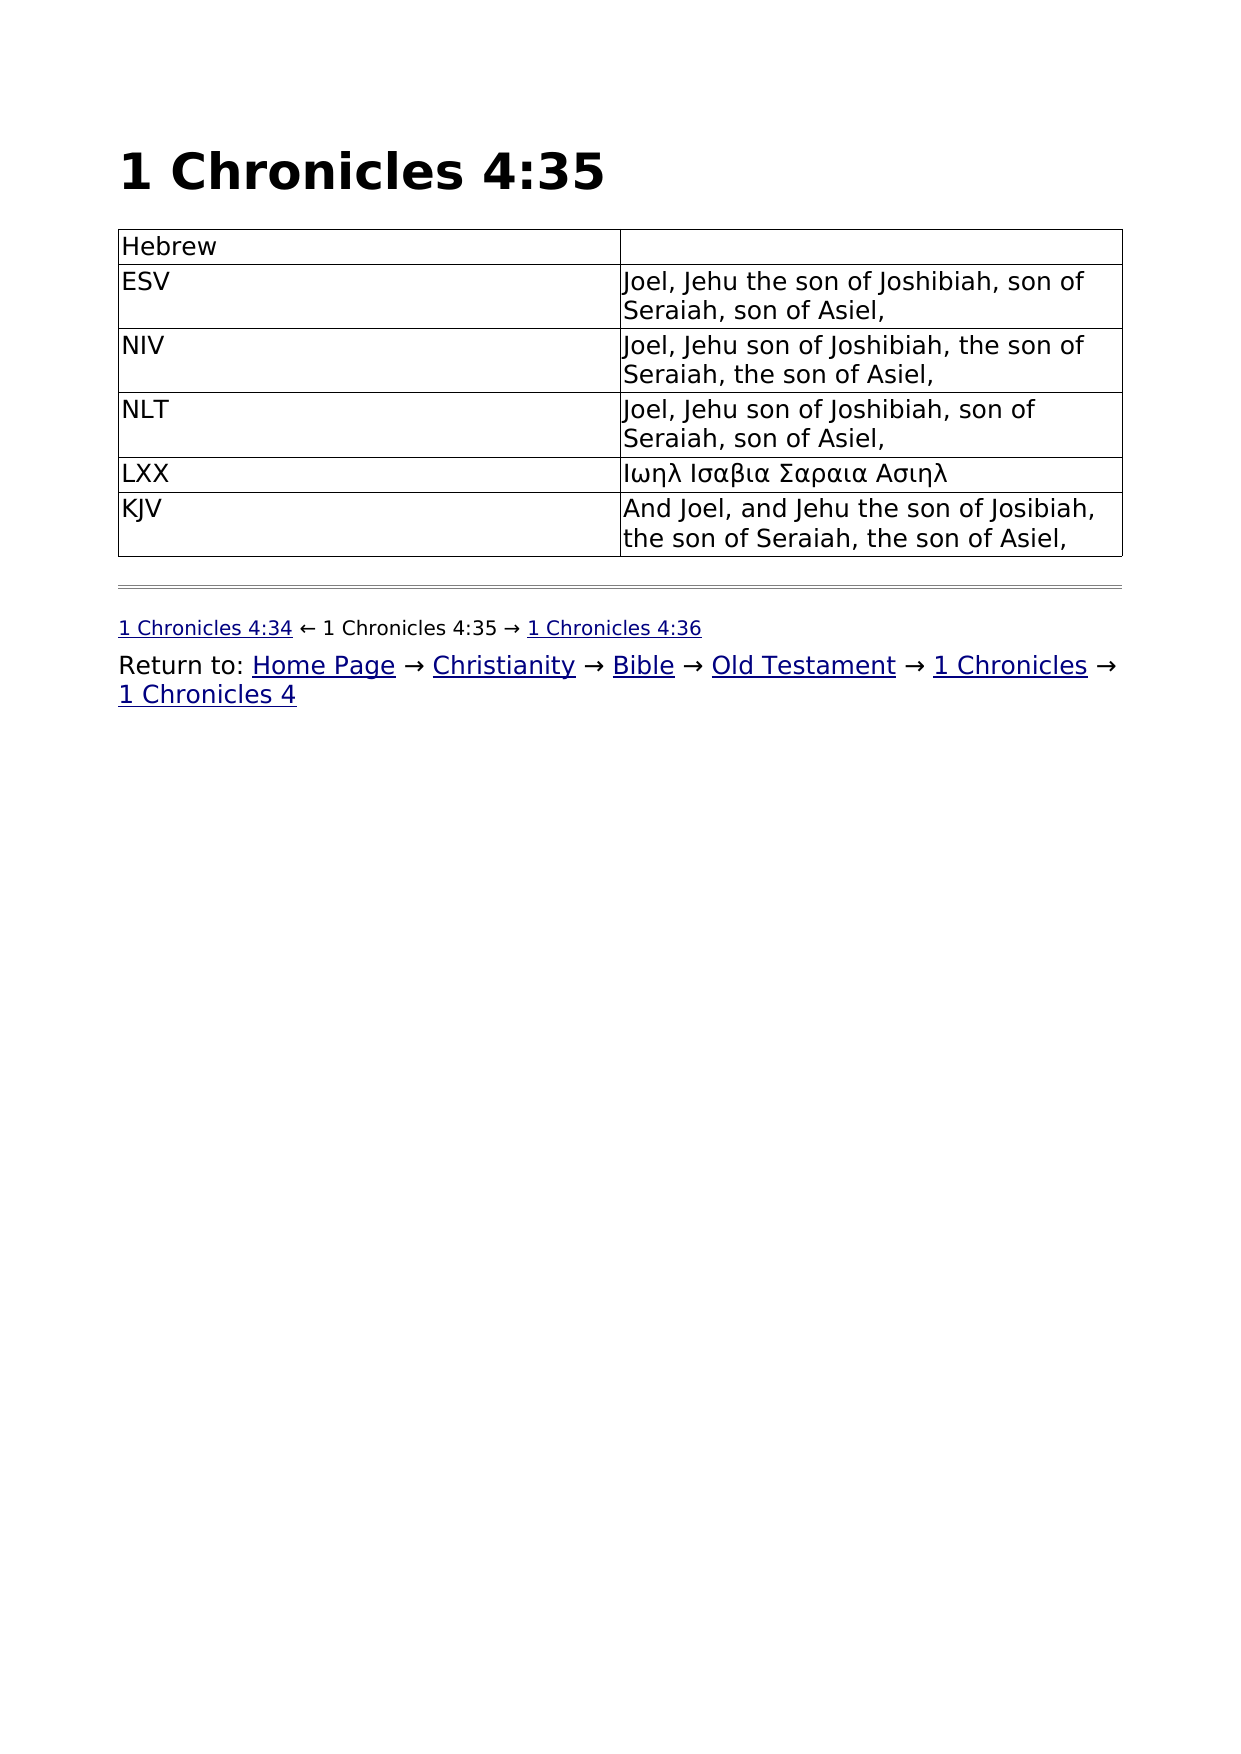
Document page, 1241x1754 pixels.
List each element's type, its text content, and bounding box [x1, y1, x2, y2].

subtitle 1 Chronicles 4:35 [118, 143, 1122, 201]
table_header [621, 230, 1122, 264]
table_header Hebrew [119, 230, 620, 264]
table_cell Joel, Jehu the son of Joshibiah, son of Seraiah, son of Asiel, [621, 265, 1122, 328]
table_cell Joel, Jehu son of Joshibiah, the son of Seraiah, the son of Asiel, [621, 329, 1122, 392]
text Return to: Home Page → Christianity → Bible → Old Testament → 1 Chronicles → 1 Chronicles 4 [118, 651, 1122, 709]
table_cell KJV [119, 493, 620, 556]
table_cell Joel, Jehu son of Joshibiah, son of Seraiah, son of Asiel, [621, 393, 1122, 457]
table_cell ESV [119, 265, 620, 328]
table_cell LXX [119, 458, 620, 492]
table_cell NLT [119, 393, 620, 457]
table_cell Ιωηλ Ισαβια Σαραια Ασιηλ [621, 458, 1122, 492]
text 1 Chronicles 4:34 ← 1 Chronicles 4:35 → 1 Chronicles 4:36 [118, 617, 1122, 651]
table_cell NIV [119, 329, 620, 392]
table_cell And Joel, and Jehu the son of Josibiah, the son of Seraiah, the son of Asiel, [621, 493, 1122, 556]
